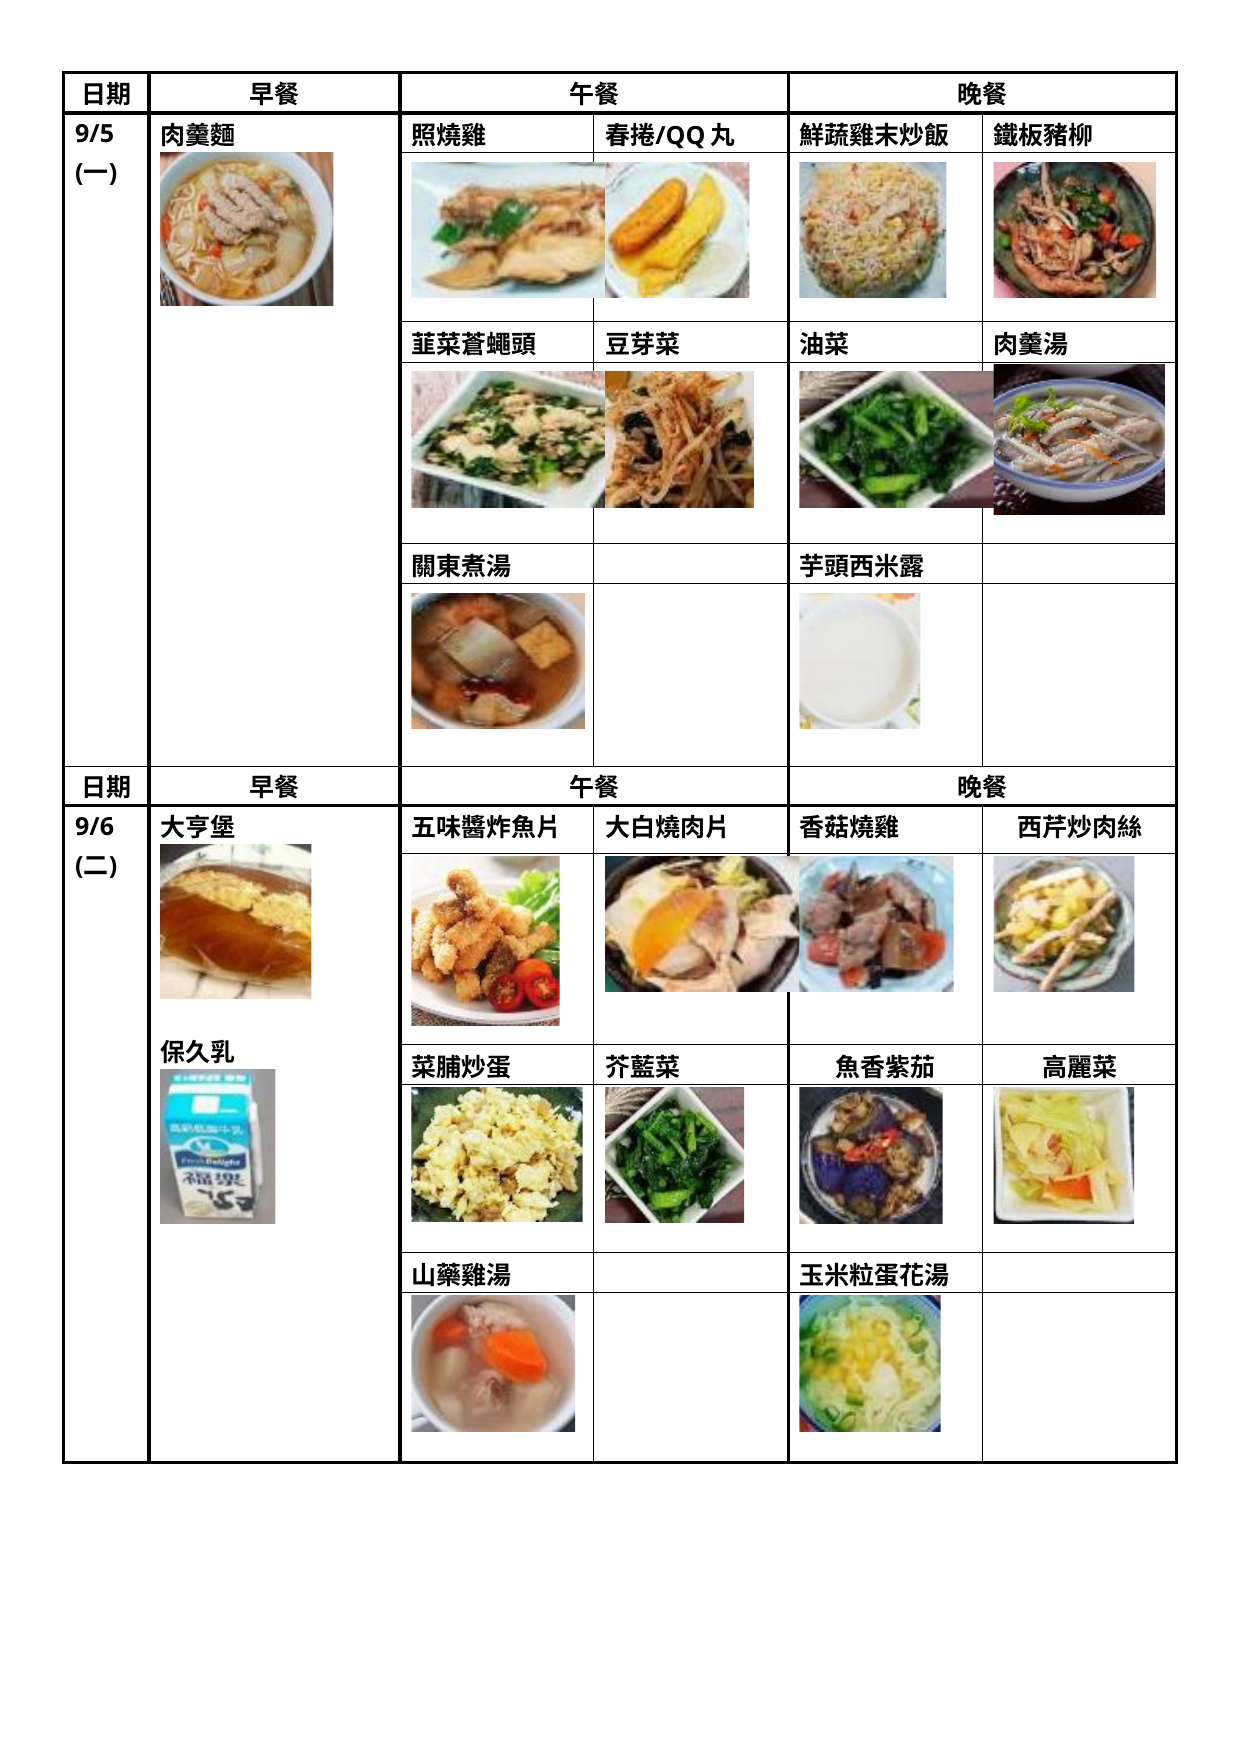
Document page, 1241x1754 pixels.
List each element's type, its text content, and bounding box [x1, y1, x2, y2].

table_cell 豆芽菜 [594, 322, 787, 362]
table_cell 春捲/QQ丸 [594, 115, 787, 152]
table_cell 鮮蔬雞末炒飯 [790, 115, 982, 152]
table_cell 芋頭西米露 [790, 544, 982, 583]
table_cell 五味醬炸魚片 [402, 807, 593, 853]
table_cell 肉羹麵 [151, 115, 398, 766]
table_cell 大亨堡 保久乳 [151, 807, 398, 1461]
table_cell [402, 854, 593, 1044]
table_cell 西芹炒肉絲 [983, 807, 1175, 853]
table_cell 芥藍菜 [594, 1045, 787, 1084]
table_cell [790, 854, 982, 1044]
table_cell [790, 1085, 982, 1252]
picture [411, 593, 585, 729]
table_cell [594, 153, 787, 321]
table_cell 晚餐 [790, 767, 1175, 804]
table_cell [983, 1253, 1175, 1292]
table_cell [983, 1085, 1175, 1252]
table_cell [983, 363, 1175, 542]
table_header 午餐 [402, 74, 787, 111]
picture [411, 1087, 583, 1222]
table_cell [983, 584, 1175, 766]
table_cell [402, 1085, 593, 1252]
table_header 早餐 [151, 74, 398, 111]
table_cell [594, 544, 787, 583]
table_cell 菜脯炒蛋 [402, 1045, 593, 1084]
picture [799, 1087, 943, 1224]
table_header 日期 [65, 74, 147, 111]
table_cell [983, 854, 1175, 1044]
table_cell 鐵板豬柳 [983, 115, 1175, 152]
table_header 晚餐 [790, 74, 1175, 111]
table_cell 大白燒肉片 [594, 807, 787, 853]
table_cell [402, 363, 593, 542]
table_cell [983, 544, 1175, 583]
table_cell [402, 584, 593, 766]
table_cell [983, 1293, 1175, 1461]
table_cell 早餐 [151, 767, 398, 804]
table_cell [594, 363, 787, 542]
table_cell 午餐 [402, 767, 787, 804]
table_cell 關東煮湯 [402, 544, 593, 583]
table_cell 玉米粒蛋花湯 [790, 1253, 982, 1292]
picture [605, 856, 954, 992]
picture [411, 1295, 576, 1432]
table_cell 魚香紫茄 [790, 1045, 982, 1084]
table_cell 照燒雞 [402, 115, 593, 152]
picture [411, 856, 560, 1026]
table_cell [402, 1293, 593, 1461]
table_cell 油菜 [790, 322, 982, 362]
table_cell [594, 1085, 787, 1252]
table_cell 韮菜蒼蠅頭 [402, 322, 593, 362]
table_cell [594, 854, 787, 1044]
table_cell 山藥雞湯 [402, 1253, 593, 1292]
picture [605, 1087, 745, 1223]
picture [799, 593, 921, 729]
picture [993, 856, 1135, 992]
table_cell [790, 153, 982, 321]
picture [799, 364, 1165, 515]
table_cell [790, 1293, 982, 1461]
picture [993, 1087, 1135, 1224]
table_cell 9/6 (二) [65, 807, 147, 1461]
picture [799, 1295, 941, 1432]
table_cell [983, 153, 1175, 321]
table_cell [594, 1293, 787, 1461]
table_cell [594, 584, 787, 766]
picture [160, 844, 312, 999]
table_cell 日期 [65, 767, 147, 804]
picture [993, 162, 1157, 298]
table_cell [790, 363, 982, 542]
table_cell 9/5 (一) [65, 115, 147, 766]
table_cell 肉羹湯 [983, 322, 1175, 362]
table_cell [402, 153, 593, 321]
picture [411, 162, 750, 298]
table_cell 高麗菜 [983, 1045, 1175, 1084]
table_cell [594, 1253, 787, 1292]
picture [799, 162, 947, 298]
picture [160, 152, 334, 306]
table_cell 香菇燒雞 [790, 807, 982, 853]
table_cell [790, 584, 982, 766]
picture [411, 371, 754, 508]
picture [160, 1069, 276, 1224]
